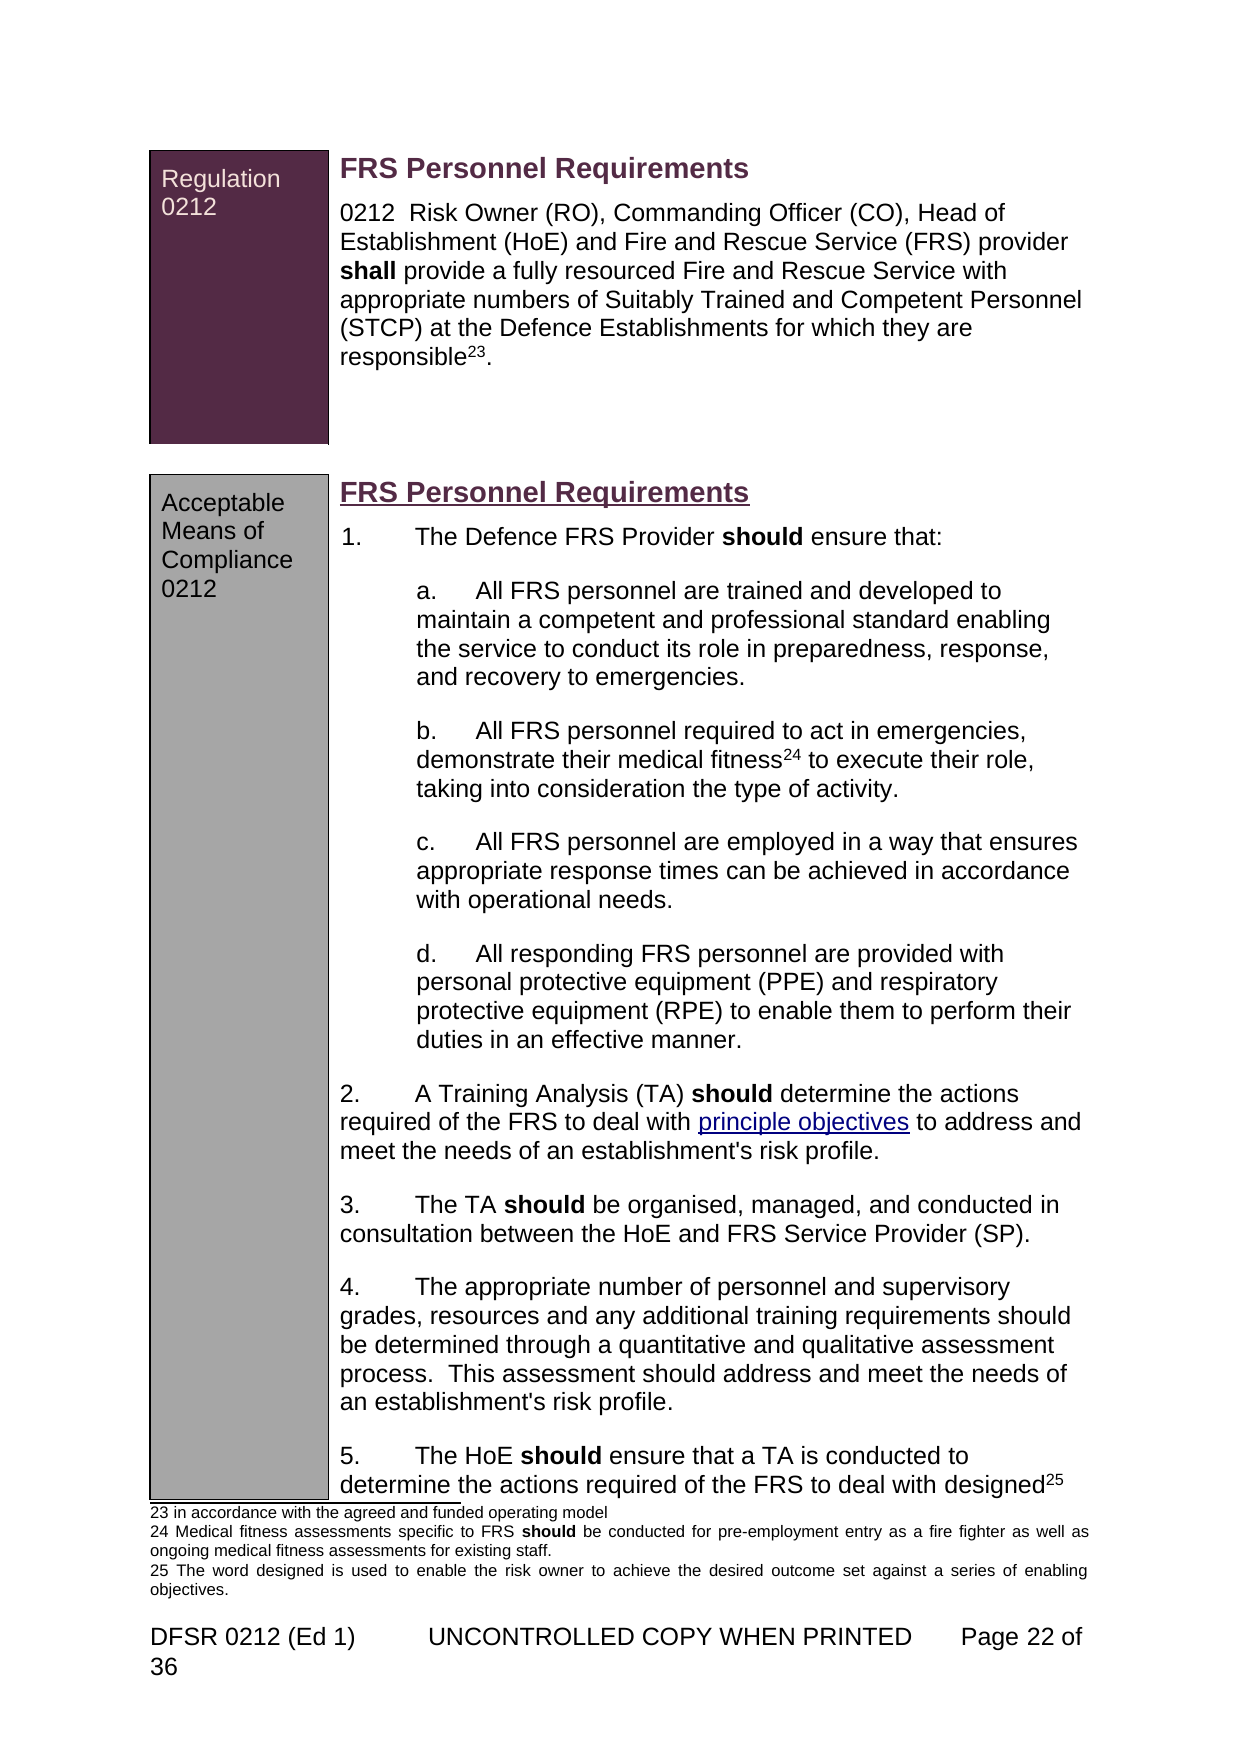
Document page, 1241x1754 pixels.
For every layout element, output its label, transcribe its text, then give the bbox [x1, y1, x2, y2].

table_header FRS Personnel Requirements 0212 Risk Owner (RO), Commanding Officer (CO), Head of Establishment (HoE) and Fire and Rescue Service (FRS) provider shall provide a fully resourced Fire and Rescue Service with appropriate numbers of Suitably Trained and Competent Personnel (STCP) at the Defence Establishments for which they are responsible. [329, 151, 1094, 444]
table_cell [151, 445, 1094, 474]
table_cell Acceptable Means of Compliance 0212 [151, 475, 328, 1499]
table_header Regulation 0212 [151, 151, 328, 444]
table_cell FRS Personnel Requirements The Defence FRS Provider should ensure that: All FRS personnel are trained and developed to maintain a competent and professional standard enabling the service to conduct its role in preparedness, response, and recovery to emergencies. All FRS personnel required to act in emergencies, demonstrate their medical fitness to execute their role, taking into consideration the type of activity. All FRS personnel are employed in a way that ensures appropriate response times can be achieved in accordance with operational needs. All responding FRS personnel are provided with personal protective equipment (PPE) and respiratory protective equipment (RPE) to enable them to perform their duties in an effective manner. A Training Analysis (TA) should determine the actions required of the FRS to deal with principle objectives to address and meet the needs of an establishment's risk profile. The TA should be organised, managed, and conducted in consultation between the HoE and FRS Service Provider (SP). The appropriate number of personnel and supervisory grades, resources and any additional training requirements should be determined through a quantitative and qualitative assessment process. This assessment should address and meet the needs of an establishment's risk profile. The HoE should ensure that a TA is conducted to determine the actions required of the FRS to deal with designed objectives to address and meet the needs of an establishment's risk profile. Other reasons requiring a TA include, but are not limited to, the following: change(s) to the risk profile of the establishment; change in type of vehicle(s) which introduce modern technology; change in the Pre-Determined Attendance (PDA) delivered by CES/HN Support; adoption of new FRS Guidance, where change impacts upon operational response; where a Deployed Operations becomes an Enduring Operation; and continuous Improvement, following Lessons Identified (LI) and learnt from incidents, exercise reports, Operational Learning (OL) etc. The outcome of the TA should be agreed and endorsed by the HoE. It is to be shared with the CES or Host Nation (HN) equivalent and Local Resilience Forums. Independent assurance of the TA should be determined and provided by the DFSR F&R (OA) Team. Once completed, the TA should be recorded in the Unit’s Safety Environmental Management System (SEMS). The appropriate number of personnel and supervisory grades resources and any additional training requirements should be determined through a quantitative and qualitative assessment process. This assessment should address and meet the needs of an establishment's risk profile. The objective of providing the appropriate number of competent personnel should be based on the ‘Safe Person Concept’ to have available sufficient staff, at all responsibility levels, operating Safe Systems of Work (SSoW) to ensure that, the FRS can achieve the principle objective; vehicles and equipment can be operated effectively and safely; sufficient supervisory grades can initiate an Incident Command System; gain access and carry out specific tasks if required e.g. fire-fighting, rescue and making safe any special risks; support and sustain the deployment of fire-fighting and rescue equipment as determined by the TA and ENA; and the FRS elements of the Establishment’s Emergency Response Plan (ERP) can be effectively achieved. Note: The above list is not exhaustive, and all relevant tasks must be identified before proceeding through the qualitative and quantitative assessment. Each task may include numerous functional activities. It is recognised that FRS personnel may be engaged in duties other than those directly associated with their role. These ‘supplementary’ activities should be the subject of an Impact Assessment and are to be organised so as not to create conditions likely to compromise individual or crew performance or introduce additional hazards. During deployed operations, where no Civilian Emergency Services (CES) or Host Nation (HN) support is available, the provision of FRS should be scaled to ensure that all tasks associated with the TA are effectively and safely dealt with by on-site arrangements. Training of FRS personnel should be carried out in accordance with DFSR Regulation 0216: FRS Training Requirements. [329, 475, 1094, 1499]
